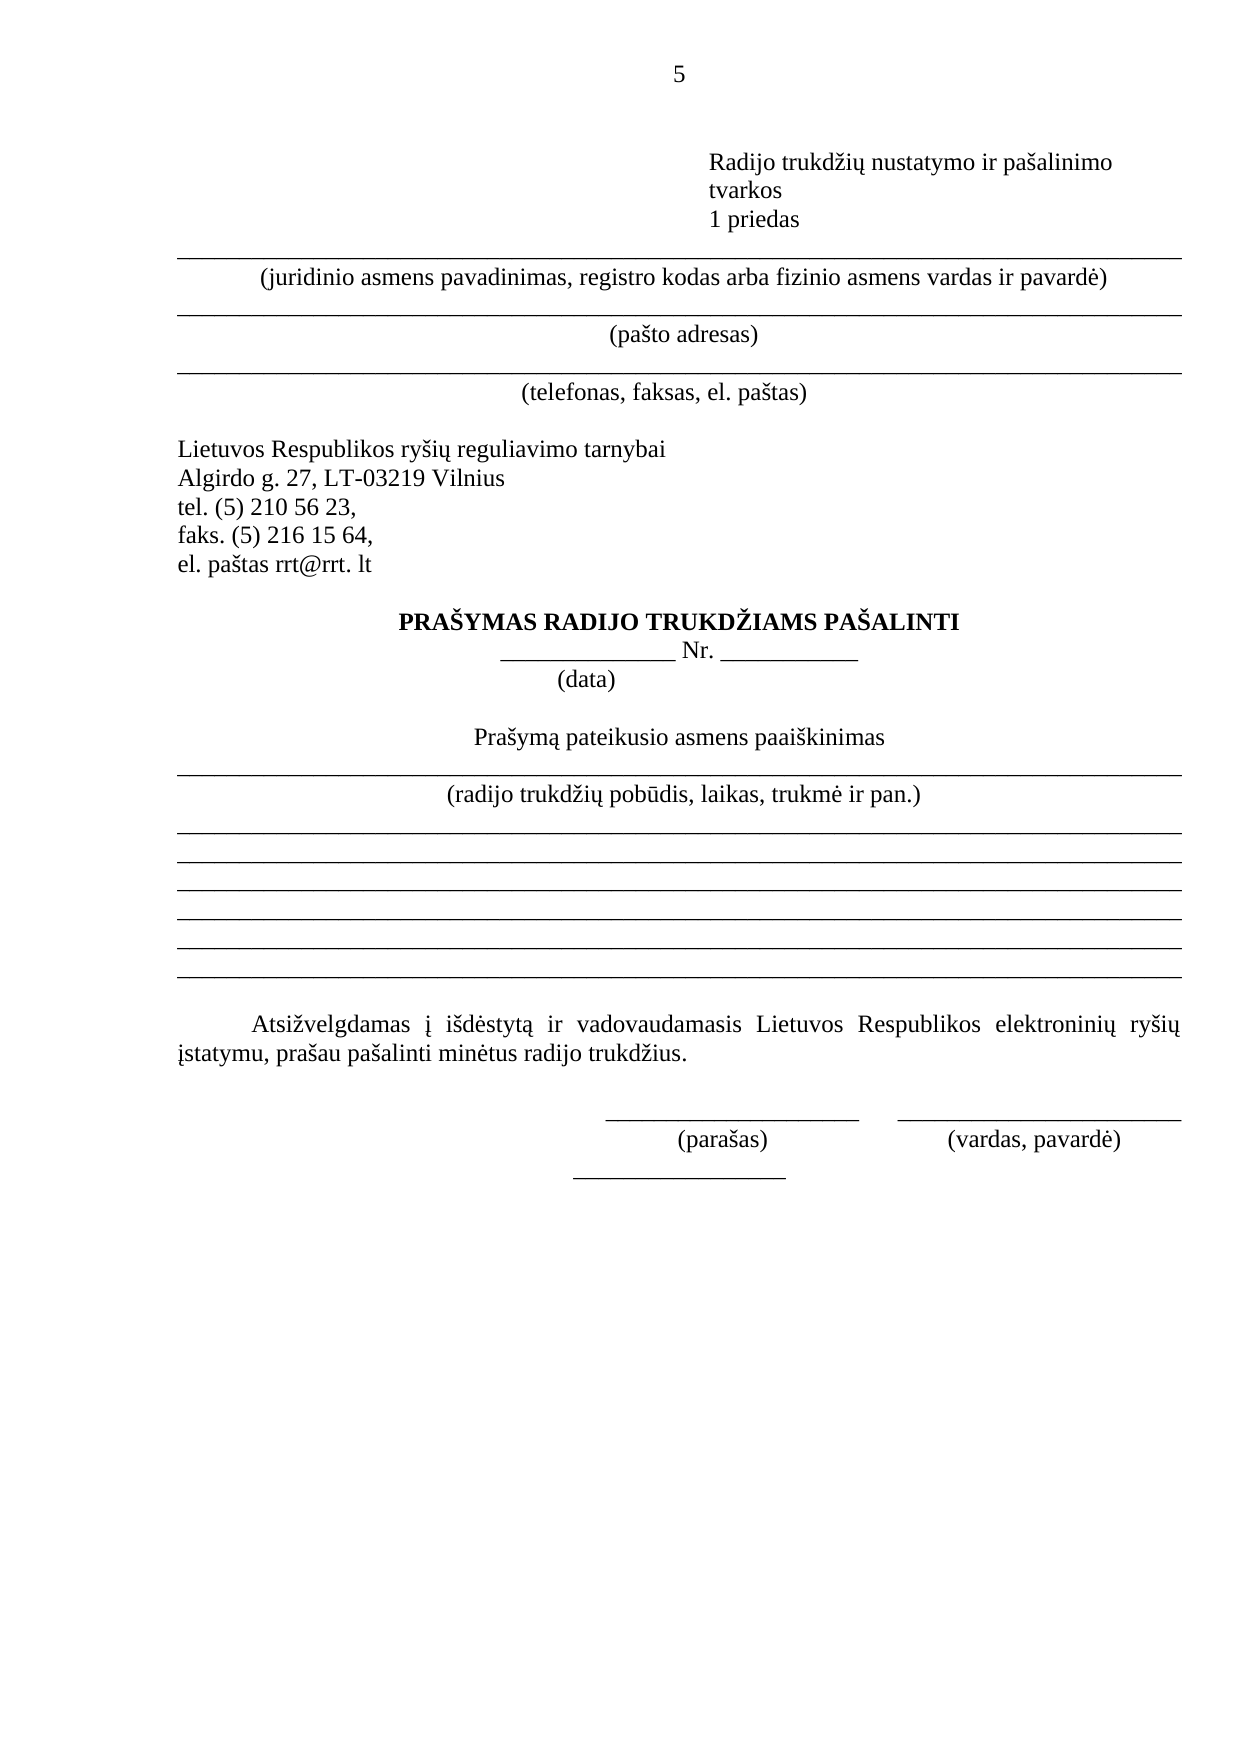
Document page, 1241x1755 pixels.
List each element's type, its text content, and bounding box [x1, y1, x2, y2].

text (data) [177, 664, 1181, 693]
text el. paštas rrt@rrt. lt [177, 549, 1181, 578]
text tvarkos [177, 176, 1181, 204]
text (pašto adresas) [177, 319, 1181, 348]
text Lietuvos Respublikos ryšių reguliavimo tarnybai [177, 434, 1181, 463]
text (radijo trukdžių pobūdis, laikas, trukmė ir pan.) [177, 779, 1181, 808]
text faks. (5) 216 15 64, [177, 521, 1181, 549]
text (telefonas, faksas, el. paštas) [177, 377, 1181, 406]
text (juridinio asmens pavadinimas, registro kodas arba fizinio asmens vardas ir pavardė) [177, 262, 1181, 291]
text _________________ [177, 1153, 1181, 1182]
text Algirdo g. 27, LT-03219 Vilnius [177, 463, 1181, 492]
text tel. (5) 210 56 23, [177, 492, 1181, 521]
text 1 priedas [177, 204, 1181, 233]
text (parašas) (vardas, pavardė) [177, 1124, 1181, 1153]
text Atsižvelgdamas į išdėstytą ir vadovaudamasis Lietuvos Respublikos elektroninių ryšių įstatymu, prašau pašalinti minėtus radijo trukdžius. [177, 1009, 1181, 1067]
text Prašymą pateikusio asmens paaiškinimas [177, 722, 1181, 751]
text ______________ Nr. ___________ [177, 636, 1181, 664]
text Radijo trukdžių nustatymo ir pašalinimo [177, 147, 1181, 176]
text PRAŠYMAS RADIJO TRUKDŽIAMS PAŠALINTI [177, 607, 1181, 636]
